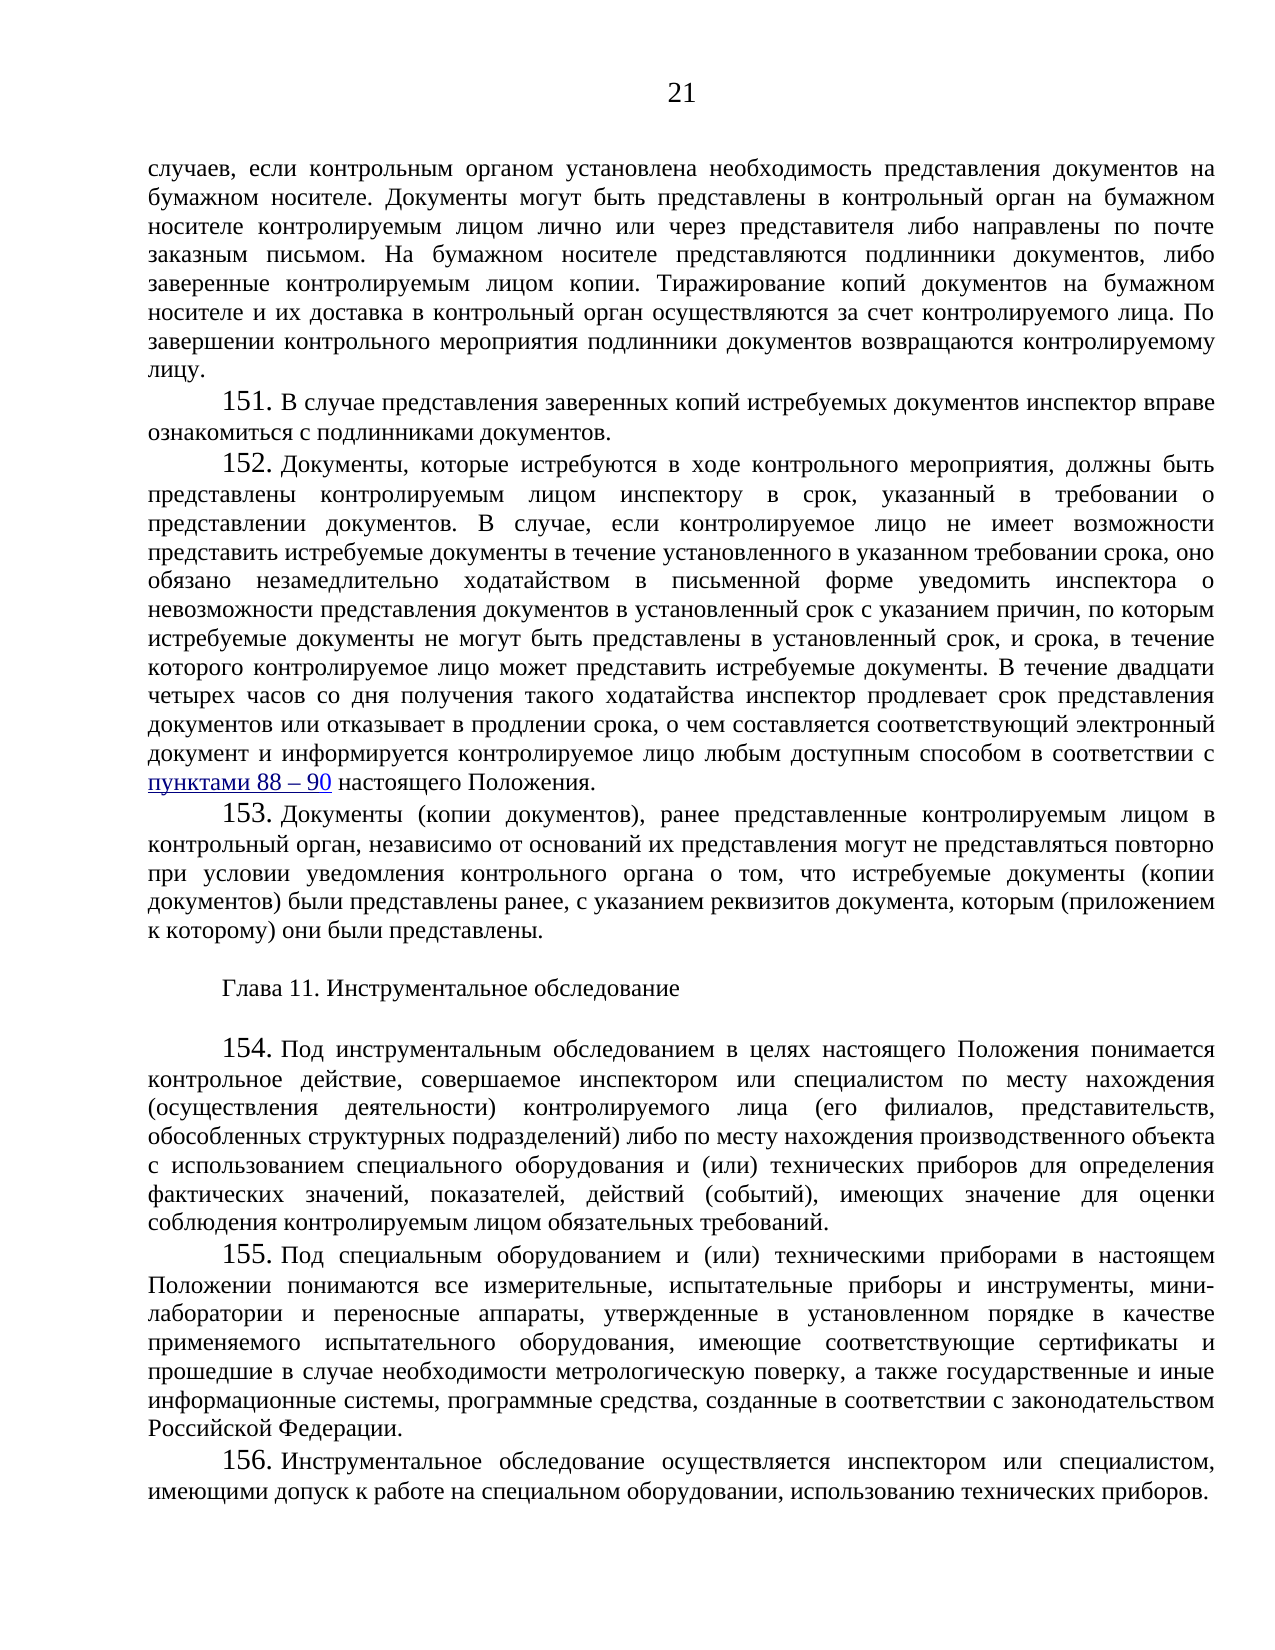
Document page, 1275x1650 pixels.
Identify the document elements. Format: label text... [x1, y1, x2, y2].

list Инструментальное обследование осуществляется инспектором или специалистом, имеющими допуск к работе на специальном оборудовании, использованию технических приборов. [148, 1442, 1216, 1504]
text Глава 11. Инструментальное обследование [148, 973, 1216, 1001]
list Документы (копии документов), ранее представленные контролируемым лицом в контрольный орган, независимо от оснований их представления могут не представляться повторно при условии уведомления контрольного органа о том, что истребуемые документы (копии документов) были представлены ранее, с указанием реквизитов документа, которым (приложением к которому) они были представлены. [148, 795, 1216, 944]
list В случае представления заверенных копий истребуемых документов инспектор вправе ознакомиться с подлинниками документов. [148, 383, 1216, 446]
list Документы, которые истребуются в ходе контрольного мероприятия, должны быть представлены контролируемым лицом инспектору в срок, указанный в требовании о представлении документов. В случае, если контролируемое лицо не имеет возможности представить истребуемые документы в течение установленного в указанном требовании срока, оно обязано незамедлительно ходатайством в письменной форме уведомить инспектора о невозможности представления документов в установленный срок с указанием причин, по которым истребуемые документы не могут быть представлены в установленный срок, и срока, в течение которого контролируемое лицо может представить истребуемые документы. В течение двадцати четырех часов со дня получения такого ходатайства инспектор продлевает срок представления документов или отказывает в продлении срока, о чем составляется соответствующий электронный документ и информируется контролируемое лицо любым доступным способом в соответствии с пунктами 88 – 90 настоящего Положения. [148, 446, 1216, 795]
list случаев, если контрольным органом установлена необходимость представления документов на бумажном носителе. Документы могут быть представлены в контрольный орган на бумажном носителе контролируемым лицом лично или через представителя либо направлены по почте заказным письмом. На бумажном носителе представляются подлинники документов, либо заверенные контролируемым лицом копии. Тиражирование копий документов на бумажном носителе и их доставка в контрольный орган осуществляются за счет контролируемого лица. По завершении контрольного мероприятия подлинники документов возвращаются контролируемому лицу. [148, 153, 1216, 383]
list Под инструментальным обследованием в целях настоящего Положения понимается контрольное действие, совершаемое инспектором или специалистом по месту нахождения (осуществления деятельности) контролируемого лица (его филиалов, представительств, обособленных структурных подразделений) либо по месту нахождения производственного объекта с использованием специального оборудования и (или) технических приборов для определения фактических значений, показателей, действий (событий), имеющих значение для оценки соблюдения контролируемым лицом обязательных требований. [148, 1030, 1216, 1236]
list Под специальным оборудованием и (или) техническими приборами в настоящем Положении понимаются все измерительные, испытательные приборы и инструменты, мини-лаборатории и переносные аппараты, утвержденные в установленном порядке в качестве применяемого испытательного оборудования, имеющие соответствующие сертификаты и прошедшие в случае необходимости метрологическую поверку, а также государственные и иные информационные системы, программные средства, созданные в соответствии с законодательством Российской Федерации. [148, 1236, 1216, 1442]
